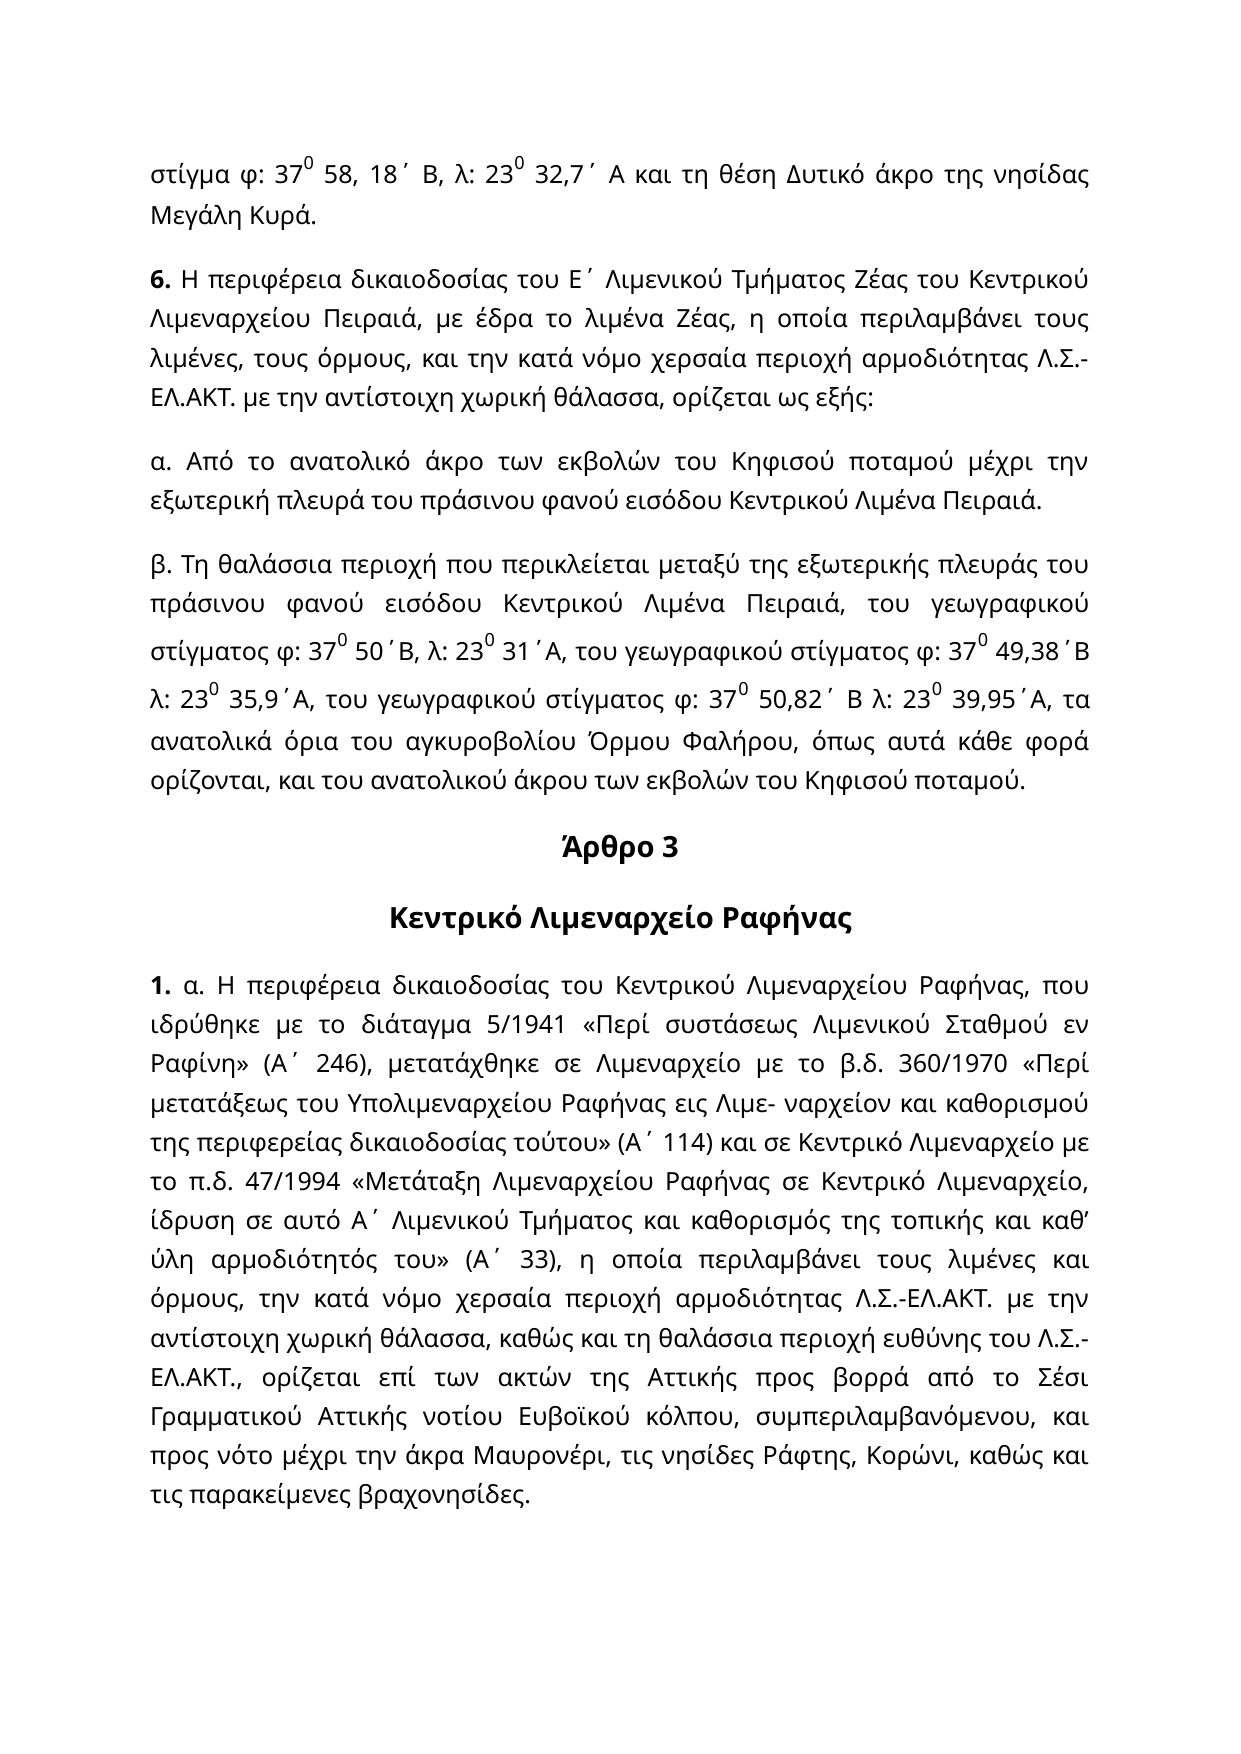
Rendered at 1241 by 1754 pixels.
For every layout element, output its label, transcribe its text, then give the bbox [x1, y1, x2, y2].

text 1. α. Η περιφέρεια δικαιοδοσίας του Κεντρικού Λιμεναρχείου Ραφήνας, που ιδρύθηκε με το διάταγμα 5/1941 «Περί συστάσεως Λιμενικού Σταθμού εν Ραφίνη» (Α΄ 246), μετατάχθηκε σε Λιμεναρχείο με το β.δ. 360/1970 «Περί μετατάξεως του Υπολιμεναρχείου Ραφήνας εις Λιμε- ναρχείον και καθορισμού της περιφερείας δικαιοδοσίας τούτου» (Α΄ 114) και σε Κεντρικό Λιμεναρχείο με το π.δ. 47/1994 «Μετάταξη Λιμεναρχείου Ραφήνας σε Κεντρικό Λιμεναρχείο, ίδρυση σε αυτό Α΄ Λιμενικού Τμήματος και καθορισμός της τοπικής και καθ’ ύλη αρμοδιότητός του» (Α΄ 33), η οποία περιλαμβάνει τους λιμένες και όρμους, την κατά νόμο χερσαία περιοχή αρμοδιότητας Λ.Σ.-ΕΛ.ΑΚΤ. με την αντίστοιχη χωρική θάλασσα, καθώς και τη θαλάσσια περιοχή ευθύνης του Λ.Σ.-ΕΛ.ΑΚΤ., ορίζεται επί των ακτών της Αττικής προς βορρά από το Σέσι Γραμματικού Αττικής νοτίου Ευβοϊκού κόλπου, συμπεριλαμβανόμενου, και προς νότο μέχρι την άκρα Μαυρονέρι, τις νησίδες Ράφτης, Κορώνι, καθώς και τις παρακείμενες βραχονησίδες. [150, 968, 1090, 1511]
text 6. Η περιφέρεια δικαιοδοσίας του Ε΄ Λιμενικού Τμήματος Ζέας του Κεντρικού Λιμεναρχείου Πειραιά, με έδρα το λιμένα Ζέας, η οποία περιλαμβάνει τους λιμένες, τους όρμους, και την κατά νόμο χερσαία περιοχή αρμοδιότητας Λ.Σ.-ΕΛ.ΑΚΤ. με την αντίστοιχη χωρική θάλασσα, ορίζεται ως εξής: [150, 262, 1090, 413]
text α. Από το ανατολικό άκρο των εκβολών του Κηφισού ποταμού μέχρι την εξωτερική πλευρά του πράσινου φανού εισόδου Κεντρικού Λιμένα Πειραιά. [150, 443, 1090, 517]
subtitle Κεντρικό Λιμεναρχείο Ραφήνας [150, 897, 1090, 937]
subtitle Άρθρο 3 [150, 826, 1090, 866]
text β. Τη θαλάσσια περιοχή που περικλείεται μεταξύ της νοητής ευθείας που ενώνει τη θέση ανατολικό άκρο όρμου Αρμός Περάματος με τη θέση άκρο Κυνοσούρα, το γεωγραφικό στίγμα φ:370 57,65΄ Β, λ: 230 33΄ Α, το γεωγραφικό στίγμα φ: 370 58, 18΄ Β, λ: 230 32,7΄ Α και τη θέση Δυτικό άκρο της νησίδας Μεγάλη Κυρά. [150, 150, 1090, 232]
text β. Τη θαλάσσια περιοχή που περικλείεται μεταξύ της εξωτερικής πλευράς του πράσινου φανού εισόδου Κεντρικού Λιμένα Πειραιά, του γεωγραφικού στίγματος φ: 370 50΄Β, λ: 230 31΄Α, του γεωγραφικού στίγματος φ: 370 49,38΄Β λ: 230 35,9΄Α, του γεωγραφικού στίγματος φ: 370 50,82΄ Β λ: 230 39,95΄Α, τα ανατολικά όρια του αγκυροβολίου Όρμου Φαλήρου, όπως αυτά κάθε φορά ορίζονται, και του ανατολικού άκρου των εκβολών του Κηφισού ποταμού. [150, 547, 1090, 796]
